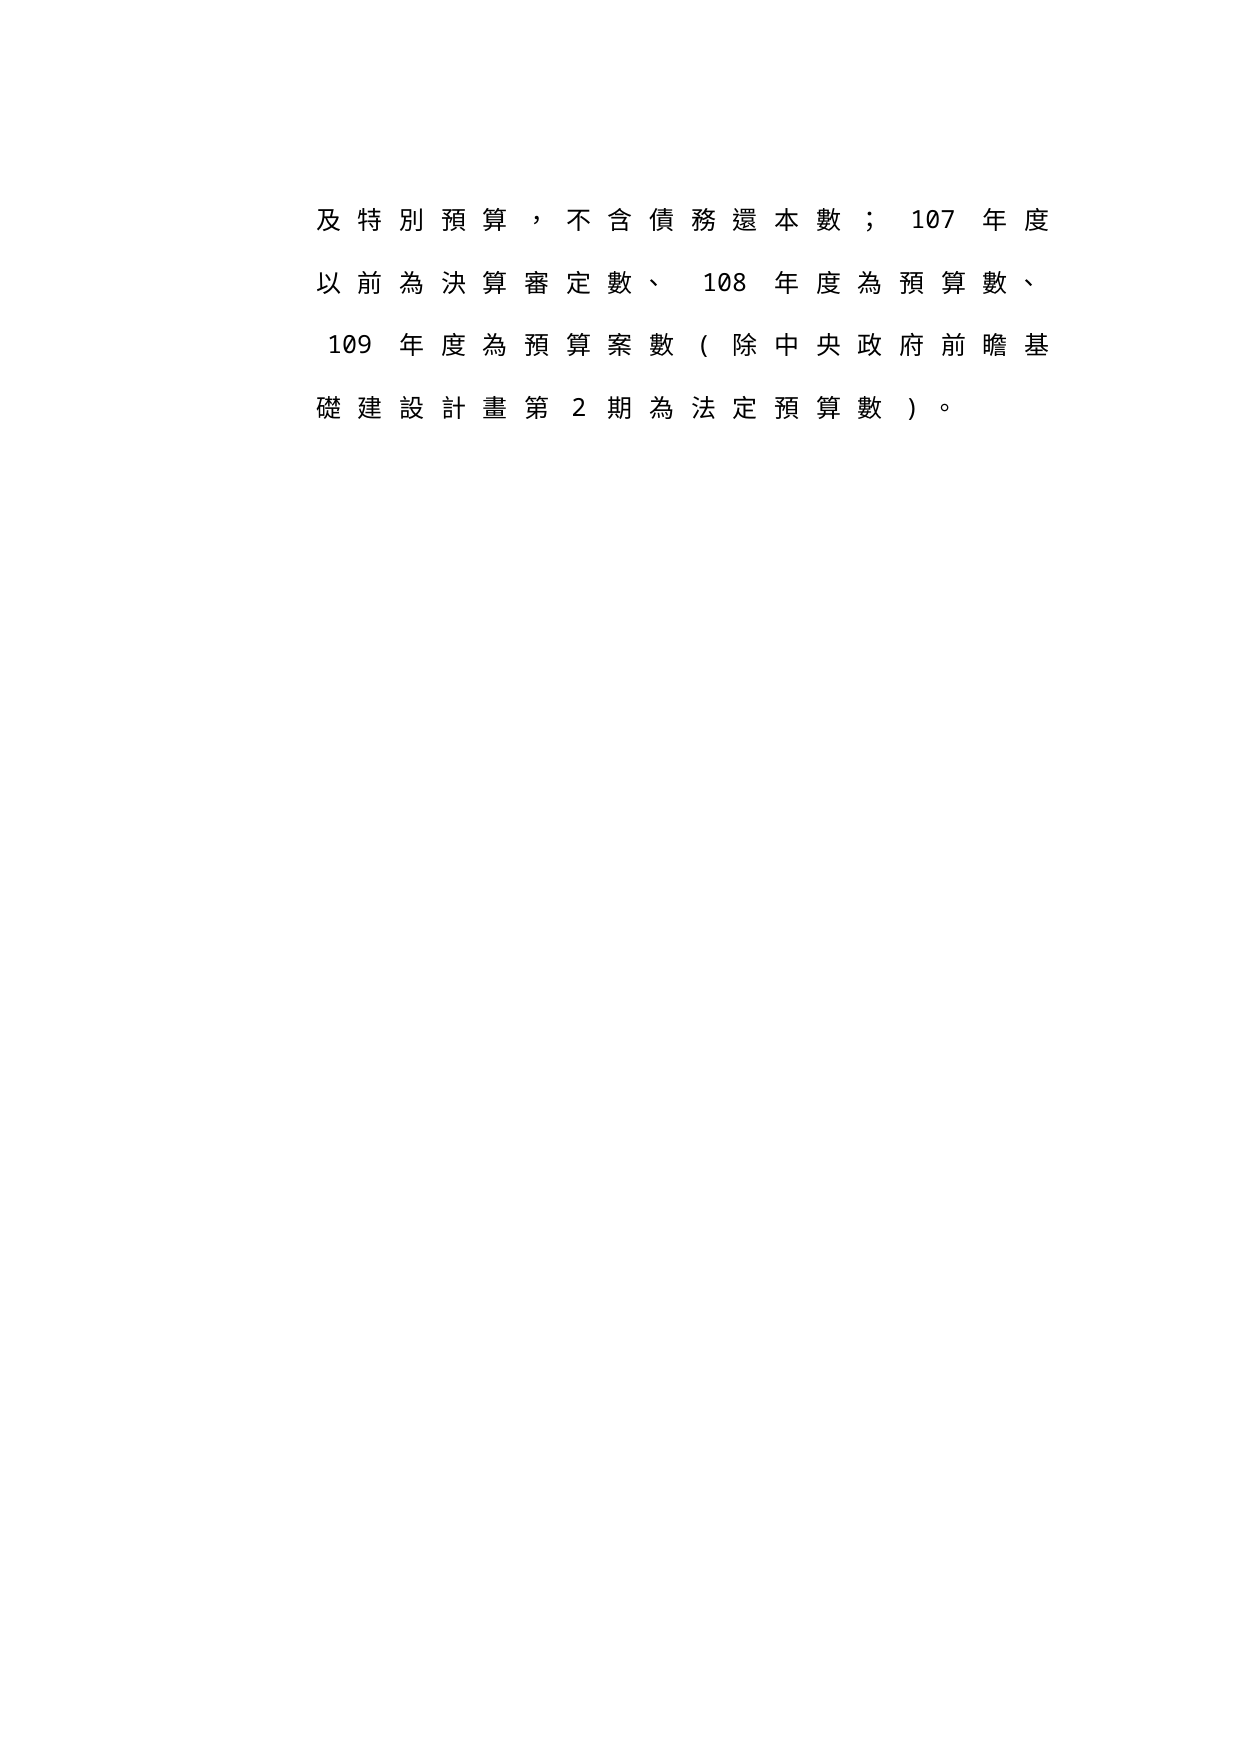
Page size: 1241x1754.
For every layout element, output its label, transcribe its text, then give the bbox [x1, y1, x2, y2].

text ※註：1.資料來源，107年度以前資料由國庫署提供，108年度及109年度整理自109年度中央政府總預算案。本表為歷年總預算及特別預算，不含債務還本數；107年度以前為決算審定數、108年度為預算數、109年度為預算案數(除中央政府前瞻基礎建設計畫第2期為法定預算數)。 [183, 177, 1058, 427]
